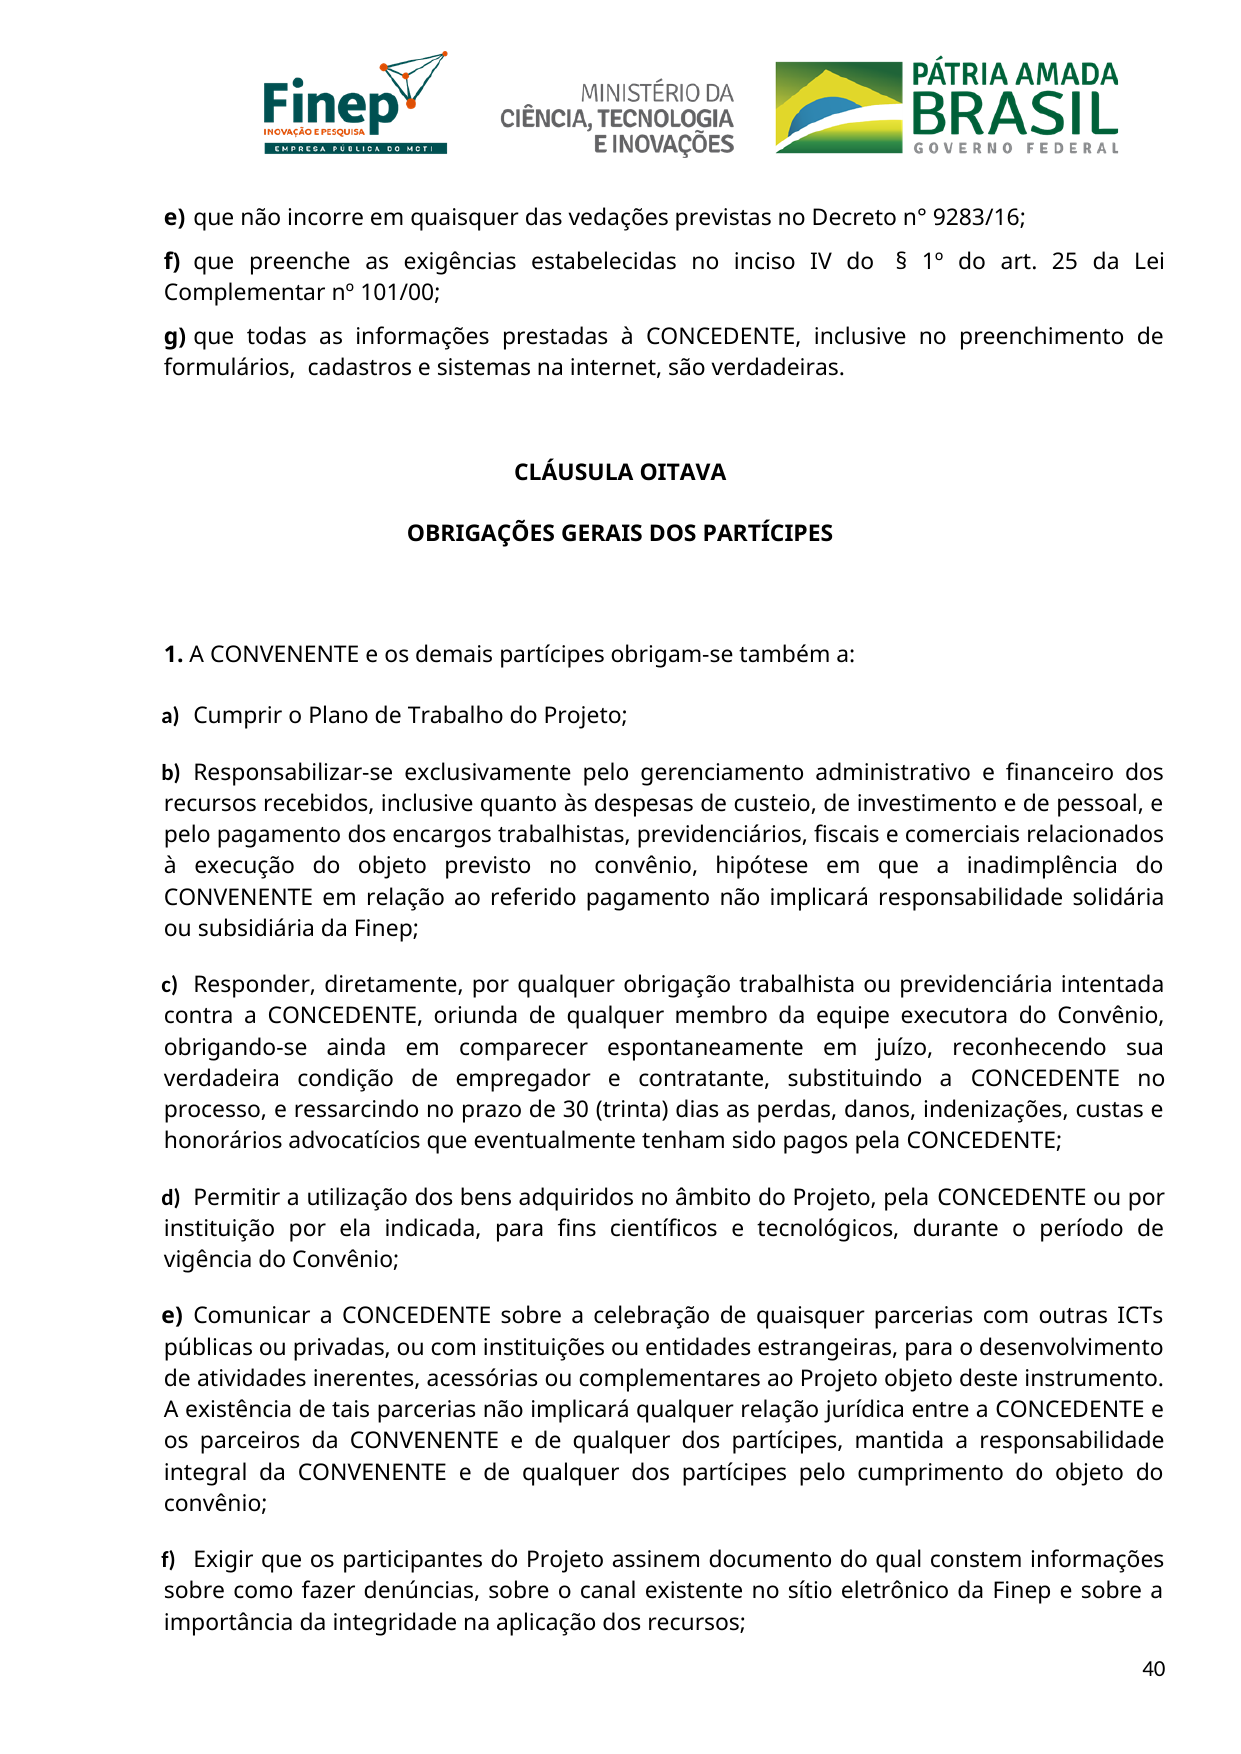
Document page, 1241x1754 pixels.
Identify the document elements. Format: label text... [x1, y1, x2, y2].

list Comunicar a CONCEDENTE sobre a celebração de quaisquer parcerias com outras ICTs públicas ou privadas, ou com instituições ou entidades estrangeiras, para o desenvolvimento de atividades inerentes, acessórias ou complementares ao Projeto objeto deste instrumento. A existência de tais parcerias não implicará qualquer relação jurídica entre a CONCEDENTE e os parceiros da CONVENENTE e de qualquer dos partícipes, mantida a responsabilidade integral da CONVENENTE e de qualquer dos partícipes pelo cumprimento do objeto do convênio; [161, 1299, 1165, 1518]
list Exigir que os participantes do Projeto assinem documento do qual constem informações sobre como fazer denúncias, sobre o canal existente no sítio eletrônico da Finep e sobre a importância da integridade na aplicação dos recursos; [161, 1543, 1165, 1637]
list que todas as informações prestadas à CONCEDENTE, inclusive no preenchimento de formulários, cadastros e sistemas na internet, são verdadeiras. [164, 319, 1165, 382]
list Cumprir o Plano de Trabalho do Projeto; [161, 699, 1165, 731]
list CLÁUSULA OITAVA [75, 456, 1165, 487]
list OBRIGAÇÕES GERAIS DOS PARTÍCIPES [75, 516, 1165, 548]
list que preenche as exigências estabelecidas no inciso IV do § 1º do art. 25 da Lei Complementar nº 101/00; [164, 244, 1165, 307]
list Responsabilizar-se exclusivamente pelo gerenciamento administrativo e financeiro dos recursos recebidos, inclusive quanto às despesas de custeio, de investimento e de pessoal, e pelo pagamento dos encargos trabalhistas, previdenciários, fiscais e comerciais relacionados à execução do objeto previsto no convênio, hipótese em que a inadimplência do CONVENENTE em relação ao referido pagamento não implicará responsabilidade solidária ou subsidiária da Finep; [161, 756, 1165, 943]
list Responder, diretamente, por qualquer obrigação trabalhista ou previdenciária intentada contra a CONCEDENTE, oriunda de qualquer membro da equipe executora do Convênio, obrigando-se ainda em comparecer espontaneamente em juízo, reconhecendo sua verdadeira condição de empregador e contratante, substituindo a CONCEDENTE no processo, e ressarcindo no prazo de 30 (trinta) dias as perdas, danos, indenizações, custas e honorários advocatícios que eventualmente tenham sido pagos pela CONCEDENTE; [161, 968, 1165, 1156]
text 1. A CONVENENTE e os demais partícipes obrigam-se também a: [75, 638, 1165, 669]
list Permitir a utilização dos bens adquiridos no âmbito do Projeto, pela CONCEDENTE ou por instituição por ela indicada, para fins científicos e tecnológicos, durante o período de vigência do Convênio; [161, 1181, 1165, 1274]
list que não incorre em quaisquer das vedações previstas no Decreto n° 9283/16; [164, 201, 1165, 232]
